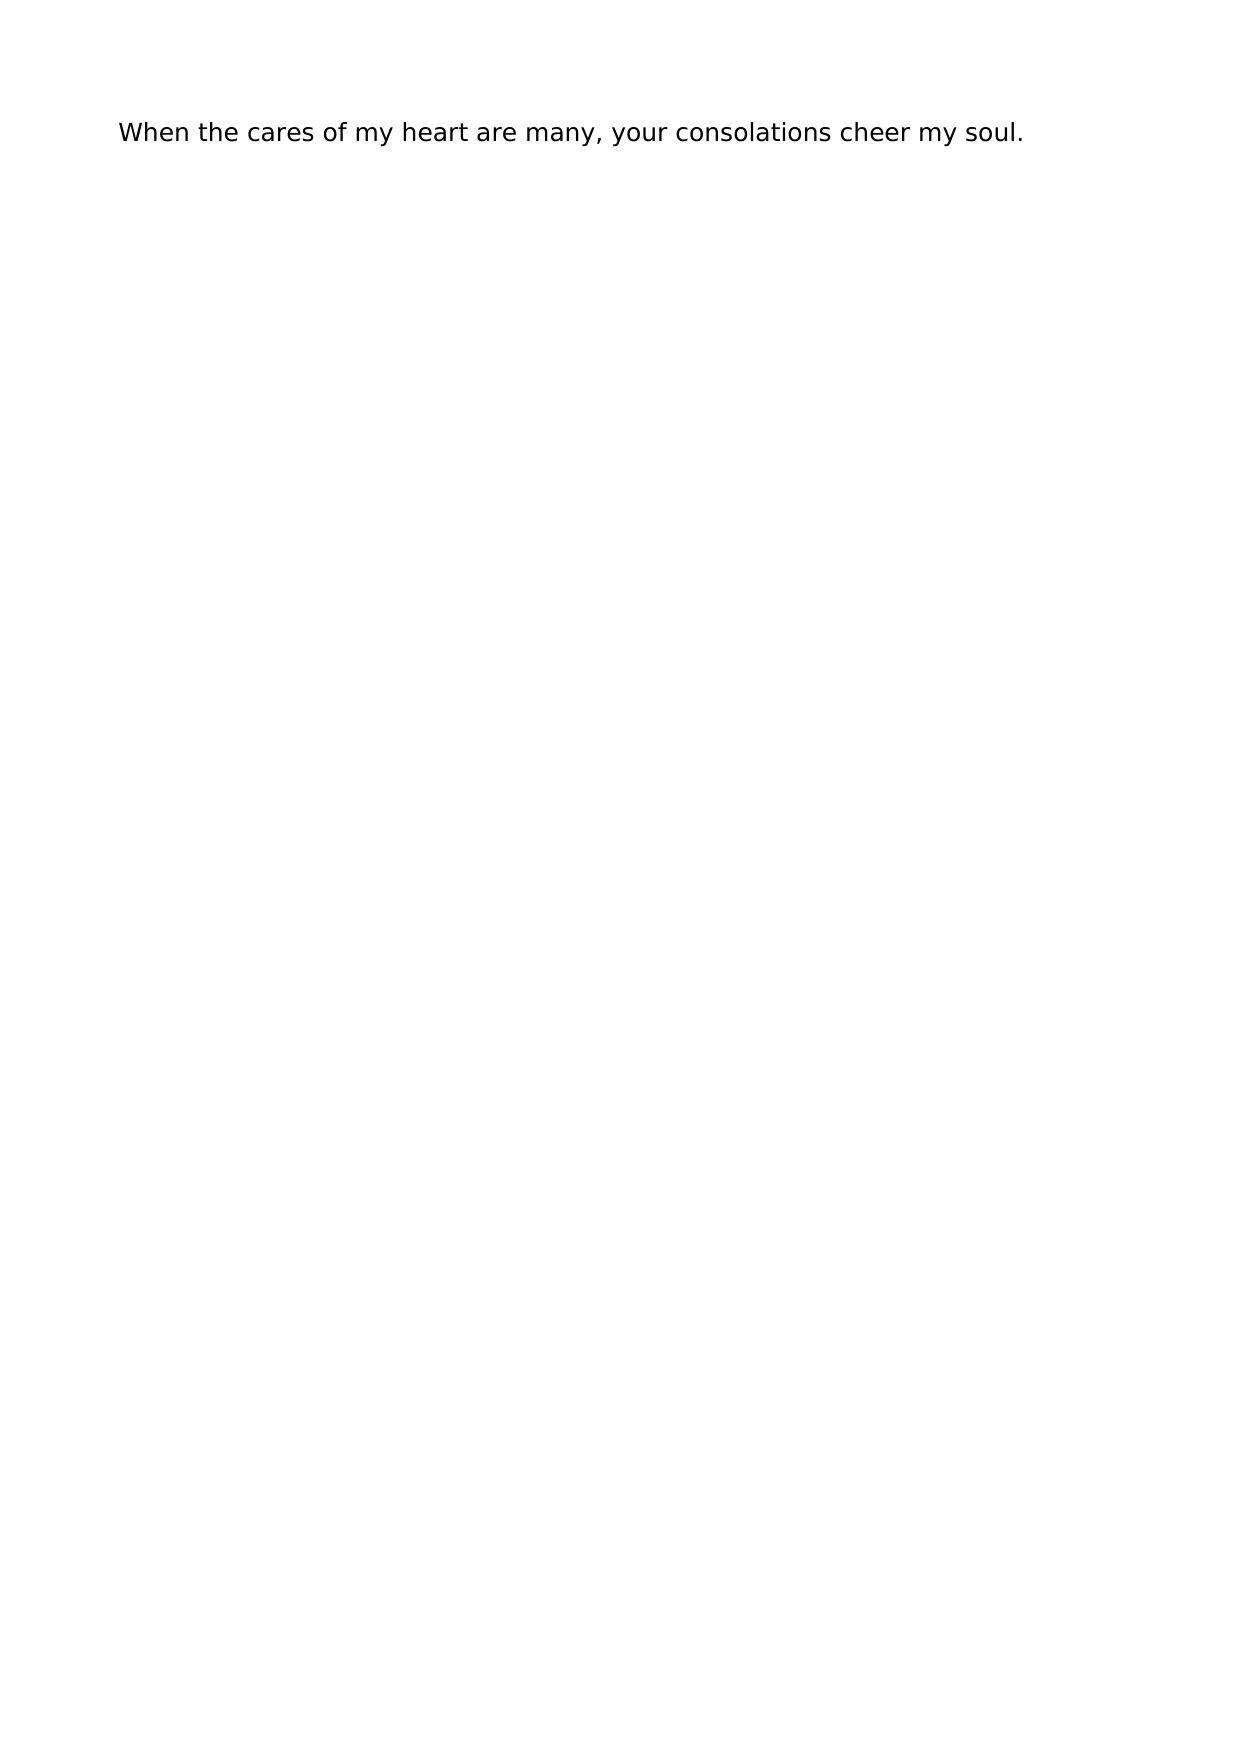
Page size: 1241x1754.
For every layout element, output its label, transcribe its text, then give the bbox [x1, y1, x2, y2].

text When the cares of my heart are many, your consolations cheer my soul. [118, 118, 1122, 147]
